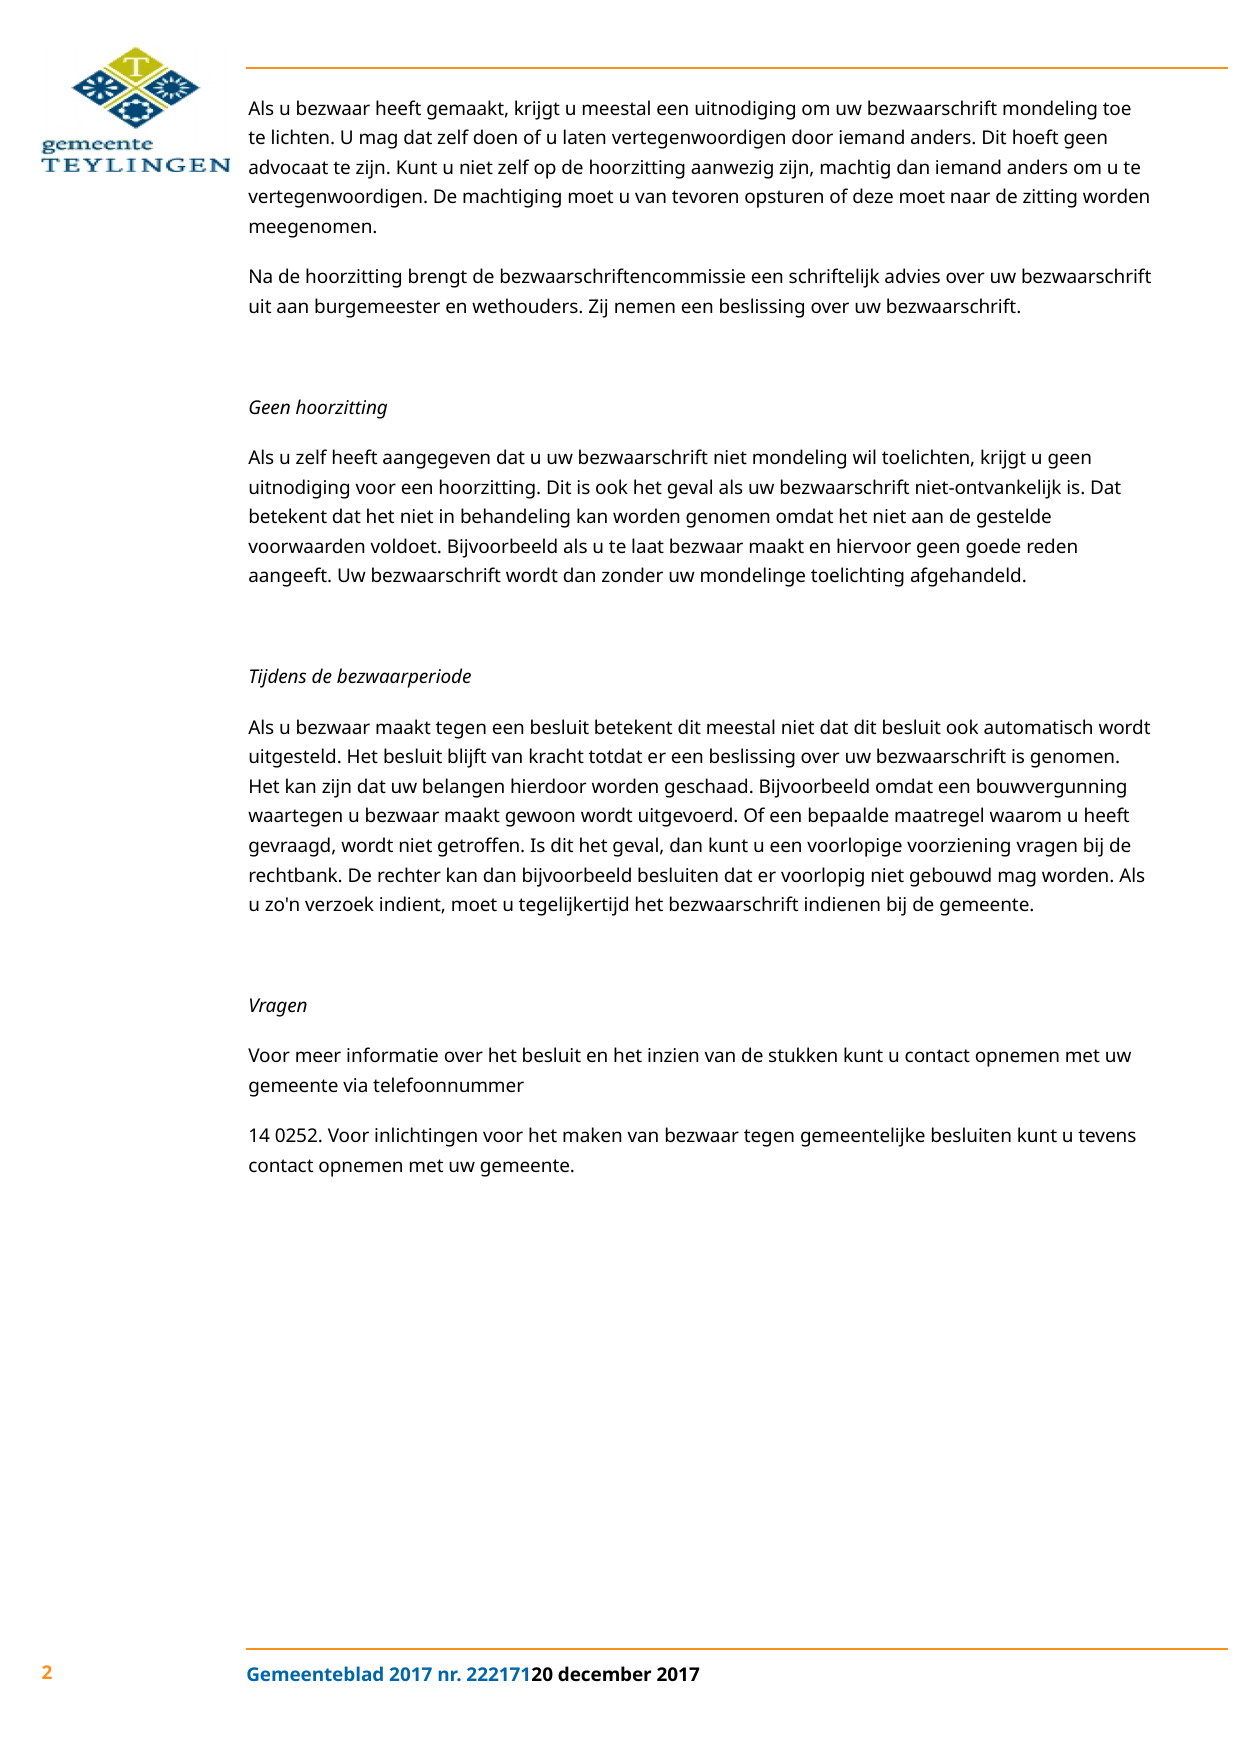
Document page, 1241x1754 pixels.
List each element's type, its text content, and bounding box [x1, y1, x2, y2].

text Geen hoorzitting [248, 394, 1152, 420]
text Vragen [248, 992, 1152, 1018]
text Als u zelf heeft aangegeven dat u uw bezwaarschrift niet mondeling wil toelichten, krijgt u geen uitnodiging voor een hoorzitting. Dit is ook het geval als uw bezwaarschrift niet-ontvankelijk is. Dat betekent dat het niet in behandeling kan worden genomen omdat het niet aan de gestelde voorwaarden voldoet. Bijvoorbeeld als u te laat bezwaar maakt en hiervoor geen goede reden aangeeft. Uw bezwaarschrift wordt dan zonder uw mondelinge toelichting afgehandeld. [248, 444, 1152, 588]
text Na de hoorzitting brengt de bezwaarschriftencommissie een schriftelijk advies over uw bezwaarschrift uit aan burgemeester en wethouders. Zij nemen een beslissing over uw bezwaarschrift. [248, 263, 1152, 319]
text Als u bezwaar heeft gemaakt, krijgt u meestal een uitnodiging om uw bezwaarschrift mondeling toe te lichten. U mag dat zelf doen of u laten vertegenwoordigen door iemand anders. Dit hoeft geen advocaat te zijn. Kunt u niet zelf op de hoorzitting aanwezig zijn, machtig dan iemand anders om u te vertegenwoordigen. De machtiging moet u van tevoren opsturen of deze moet naar de zitting worden meegenomen. [248, 95, 1152, 239]
text Als u bezwaar maakt tegen een besluit betekent dit meestal niet dat dit besluit ook automatisch wordt uitgesteld. Het besluit blijft van kracht totdat er een beslissing over uw bezwaarschrift is genomen. Het kan zijn dat uw belangen hierdoor worden geschaad. Bijvoorbeeld omdat een bouwvergunning waartegen u bezwaar maakt gewoon wordt uitgevoerd. Of een bepaalde maatregel waarom u heeft gevraagd, wordt niet getroffen. Is dit het geval, dan kunt u een voorlopige voorziening vragen bij de rechtbank. De rechter kan dan bijvoorbeeld besluiten dat er voorlopig niet gebouwd mag worden. Als u zo'n verzoek indient, moet u tegelijkertijd het bezwaarschrift indienen bij de gemeente. [248, 714, 1152, 917]
text Voor meer informatie over het besluit en het inzien van de stukken kunt u contact opnemen met uw gemeente via telefoonnummer [248, 1043, 1152, 1098]
picture [41, 47, 231, 172]
text Tijdens de bezwaarperiode [248, 663, 1152, 689]
text 14 0252. Voor inlichtingen voor het maken van bezwaar tegen gemeentelijke besluiten kunt u tevens contact opnemen met uw gemeente. [248, 1123, 1152, 1178]
